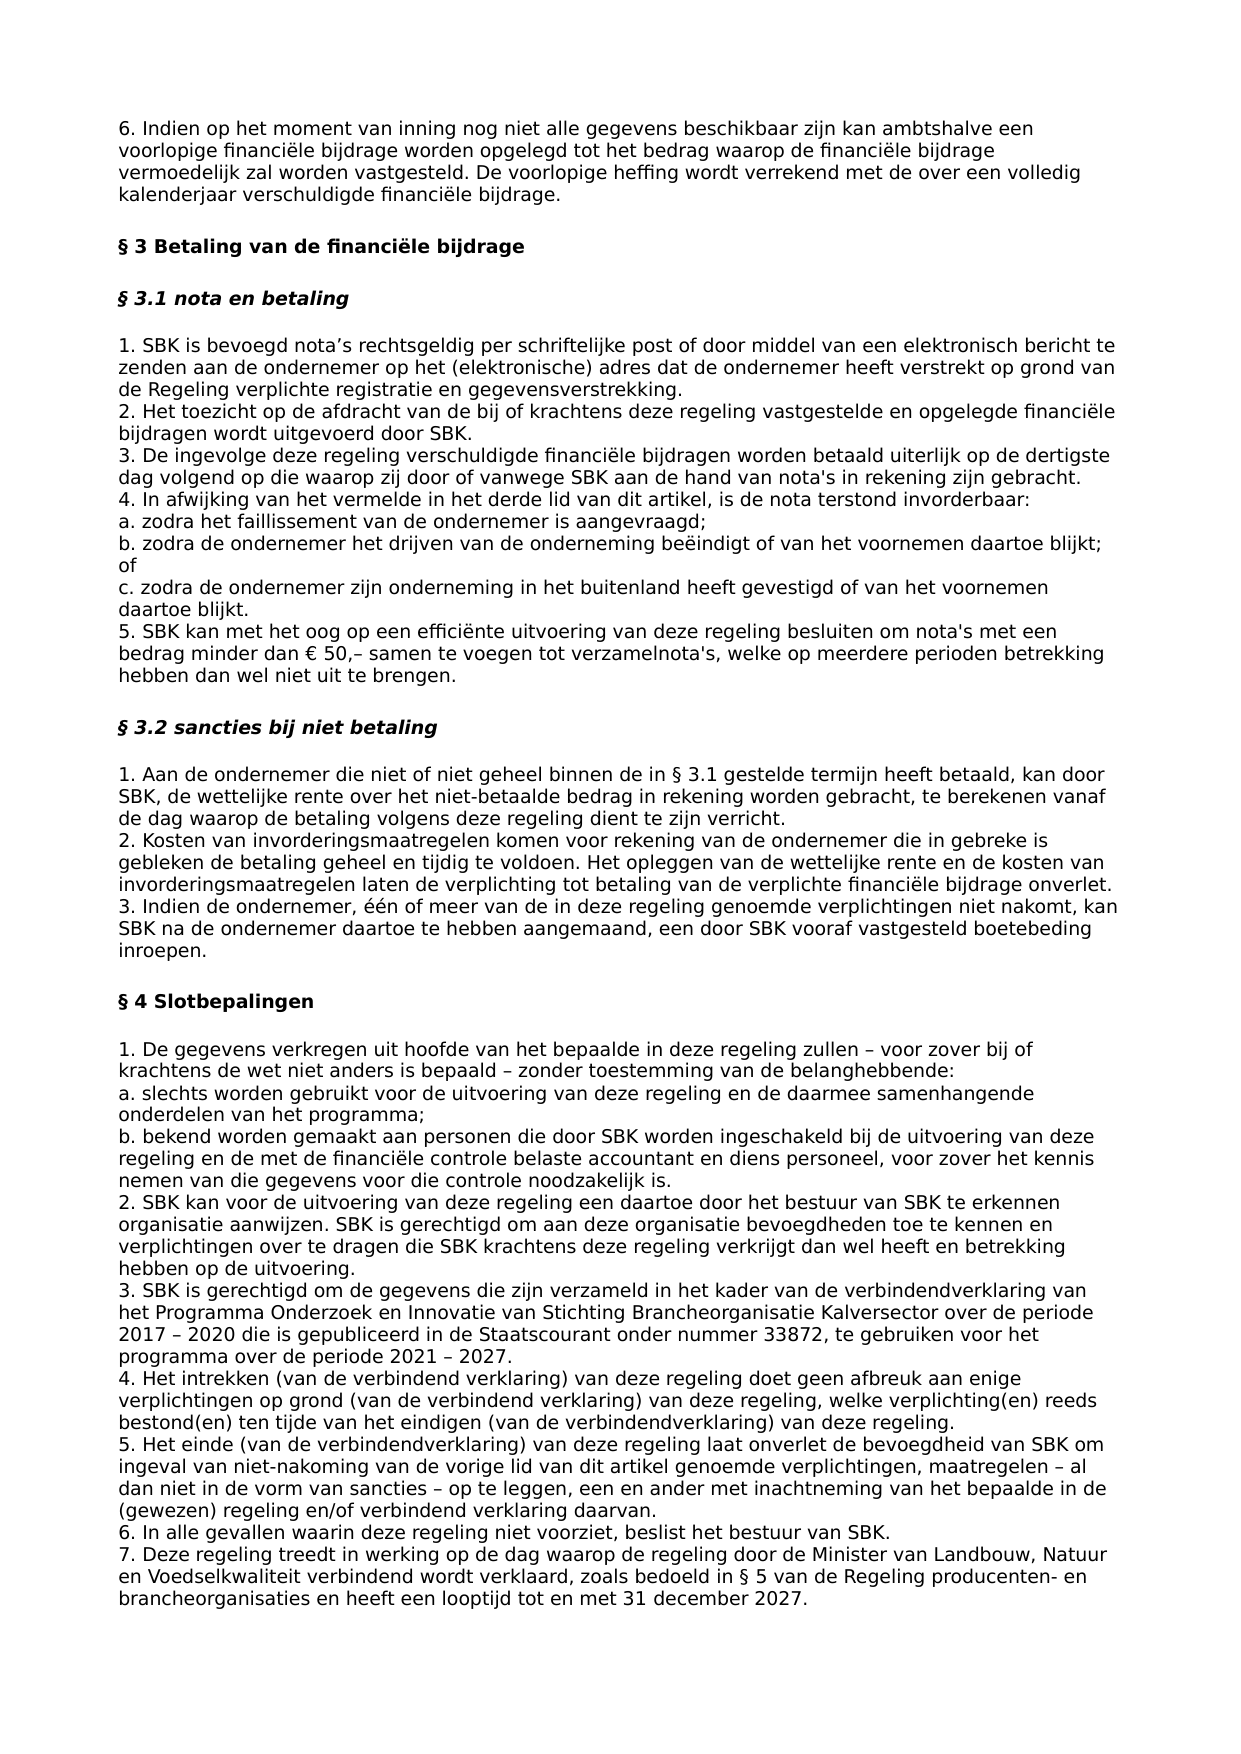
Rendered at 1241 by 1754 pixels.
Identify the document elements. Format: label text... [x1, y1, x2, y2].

text 2. SBK kan voor de uitvoering van deze regeling een daartoe door het bestuur van SBK te erkennen organisatie aanwijzen. SBK is gerechtigd om aan deze organisatie bevoegdheden toe te kennen en verplichtingen over te dragen die SBK krachtens deze regeling verkrijgt dan wel heeft en betrekking hebben op de uitvoering. [118, 1192, 1122, 1280]
text 5. Het einde (van de verbindendverklaring) van deze regeling laat onverlet de bevoegdheid van SBK om ingeval van niet-nakoming van de vorige lid van dit artikel genoemde verplichtingen, maatregelen – al dan niet in de vorm van sancties – op te leggen, een en ander met inachtneming van het bepaalde in de (gewezen) regeling en/of verbindend verklaring daarvan. [118, 1434, 1122, 1522]
text b. zodra de ondernemer het drijven van de onderneming beëindigt of van het voornemen daartoe blijkt; of [118, 533, 1122, 577]
text 2. Het toezicht op de afdracht van de bij of krachtens deze regeling vastgestelde en opgelegde financiële bijdragen wordt uitgevoerd door SBK. [118, 401, 1122, 445]
text 6. In alle gevallen waarin deze regeling niet voorziet, beslist het bestuur van SBK. [118, 1522, 1122, 1544]
text 2. Kosten van invorderingsmaatregelen komen voor rekening van de ondernemer die in gebreke is gebleken de betaling geheel en tijdig te voldoen. Het opleggen van de wettelijke rente en de kosten van invorderingsmaatregelen laten de verplichting tot betaling van de verplichte financiële bijdrage onverlet. [118, 829, 1122, 896]
text a. slechts worden gebruikt voor de uitvoering van deze regeling en de daarmee samenhangende onderdelen van het programma; [118, 1082, 1122, 1126]
text 4. Het intrekken (van de verbindend verklaring) van deze regeling doet geen afbreuk aan enige verplichtingen op grond (van de verbindend verklaring) van deze regeling, welke verplichting(en) reeds bestond(en) ten tijde van het eindigen (van de verbindendverklaring) van deze regeling. [118, 1368, 1122, 1434]
text 3. Indien de ondernemer, één of meer van de in deze regeling genoemde verplichtingen niet nakomt, kan SBK na de ondernemer daartoe te hebben aangemaand, een door SBK vooraf vastgesteld boetebeding inroepen. [118, 896, 1122, 961]
text 1. De gegevens verkregen uit hoofde van het bepaalde in deze regeling zullen – voor zover bij of krachtens de wet niet anders is bepaald – zonder toestemming van de belanghebbende: [118, 1038, 1122, 1082]
text 5. SBK kan met het oog op een efficiënte uitvoering van deze regeling besluiten om nota's met een bedrag minder dan € 50,– samen te voegen tot verzamelnota's, welke op meerdere perioden betrekking hebben dan wel niet uit te brengen. [118, 621, 1122, 687]
text b. bekend worden gemaakt aan personen die door SBK worden ingeschakeld bij de uitvoering van deze regeling en de met de financiële controle belaste accountant en diens personeel, voor zover het kennis nemen van die gegevens voor die controle noodzakelijk is. [118, 1126, 1122, 1192]
text 3. SBK is gerechtigd om de gegevens die zijn verzameld in het kader van de verbindendverklaring van het Programma Onderzoek en Innovatie van Stichting Brancheorganisatie Kalversector over de periode 2017 – 2020 die is gepubliceerd in de Staatscourant onder nummer 33872, te gebruiken voor het programma over de periode 2021 – 2027. [118, 1280, 1122, 1368]
subtitle § 4 Slotbepalingen [118, 991, 1122, 1013]
text 7. Deze regeling treedt in werking op de dag waarop de regeling door de Minister van Landbouw, Natuur en Voedselkwaliteit verbindend wordt verklaard, zoals bedoeld in § 5 van de Regeling producenten- en brancheorganisaties en heeft een looptijd tot en met 31 december 2027. [118, 1544, 1122, 1610]
text c. zodra de ondernemer zijn onderneming in het buitenland heeft gevestigd of van het voornemen daartoe blijkt. [118, 577, 1122, 621]
subtitle § 3.1 nota en betaling [118, 288, 1122, 310]
text 3. De ingevolge deze regeling verschuldigde financiële bijdragen worden betaald uiterlijk op de dertigste dag volgend op die waarop zij door of vanwege SBK aan de hand van nota's in rekening zijn gebracht. [118, 445, 1122, 489]
text a. zodra het faillissement van de ondernemer is aangevraagd; [118, 511, 1122, 533]
text 1. SBK is bevoegd nota’s rechtsgeldig per schriftelijke post of door middel van een elektronisch bericht te zenden aan de ondernemer op het (elektronische) adres dat de ondernemer heeft verstrekt op grond van de Regeling verplichte registratie en gegevensverstrekking. [118, 335, 1122, 401]
text 1. Aan de ondernemer die niet of niet geheel binnen de in § 3.1 gestelde termijn heeft betaald, kan door SBK, de wettelijke rente over het niet-betaalde bedrag in rekening worden gebracht, te berekenen vanaf de dag waarop de betaling volgens deze regeling dient te zijn verricht. [118, 764, 1122, 829]
subtitle § 3 Betaling van de financiële bijdrage [118, 236, 1122, 258]
subtitle § 3.2 sancties bij niet betaling [118, 717, 1122, 739]
text 4. In afwijking van het vermelde in het derde lid van dit artikel, is de nota terstond invorderbaar: [118, 489, 1122, 511]
text 6. Indien op het moment van inning nog niet alle gegevens beschikbaar zijn kan ambtshalve een voorlopige financiële bijdrage worden opgelegd tot het bedrag waarop de financiële bijdrage vermoedelijk zal worden vastgesteld. De voorlopige heffing wordt verrekend met de over een volledig kalenderjaar verschuldigde financiële bijdrage. [118, 118, 1122, 206]
